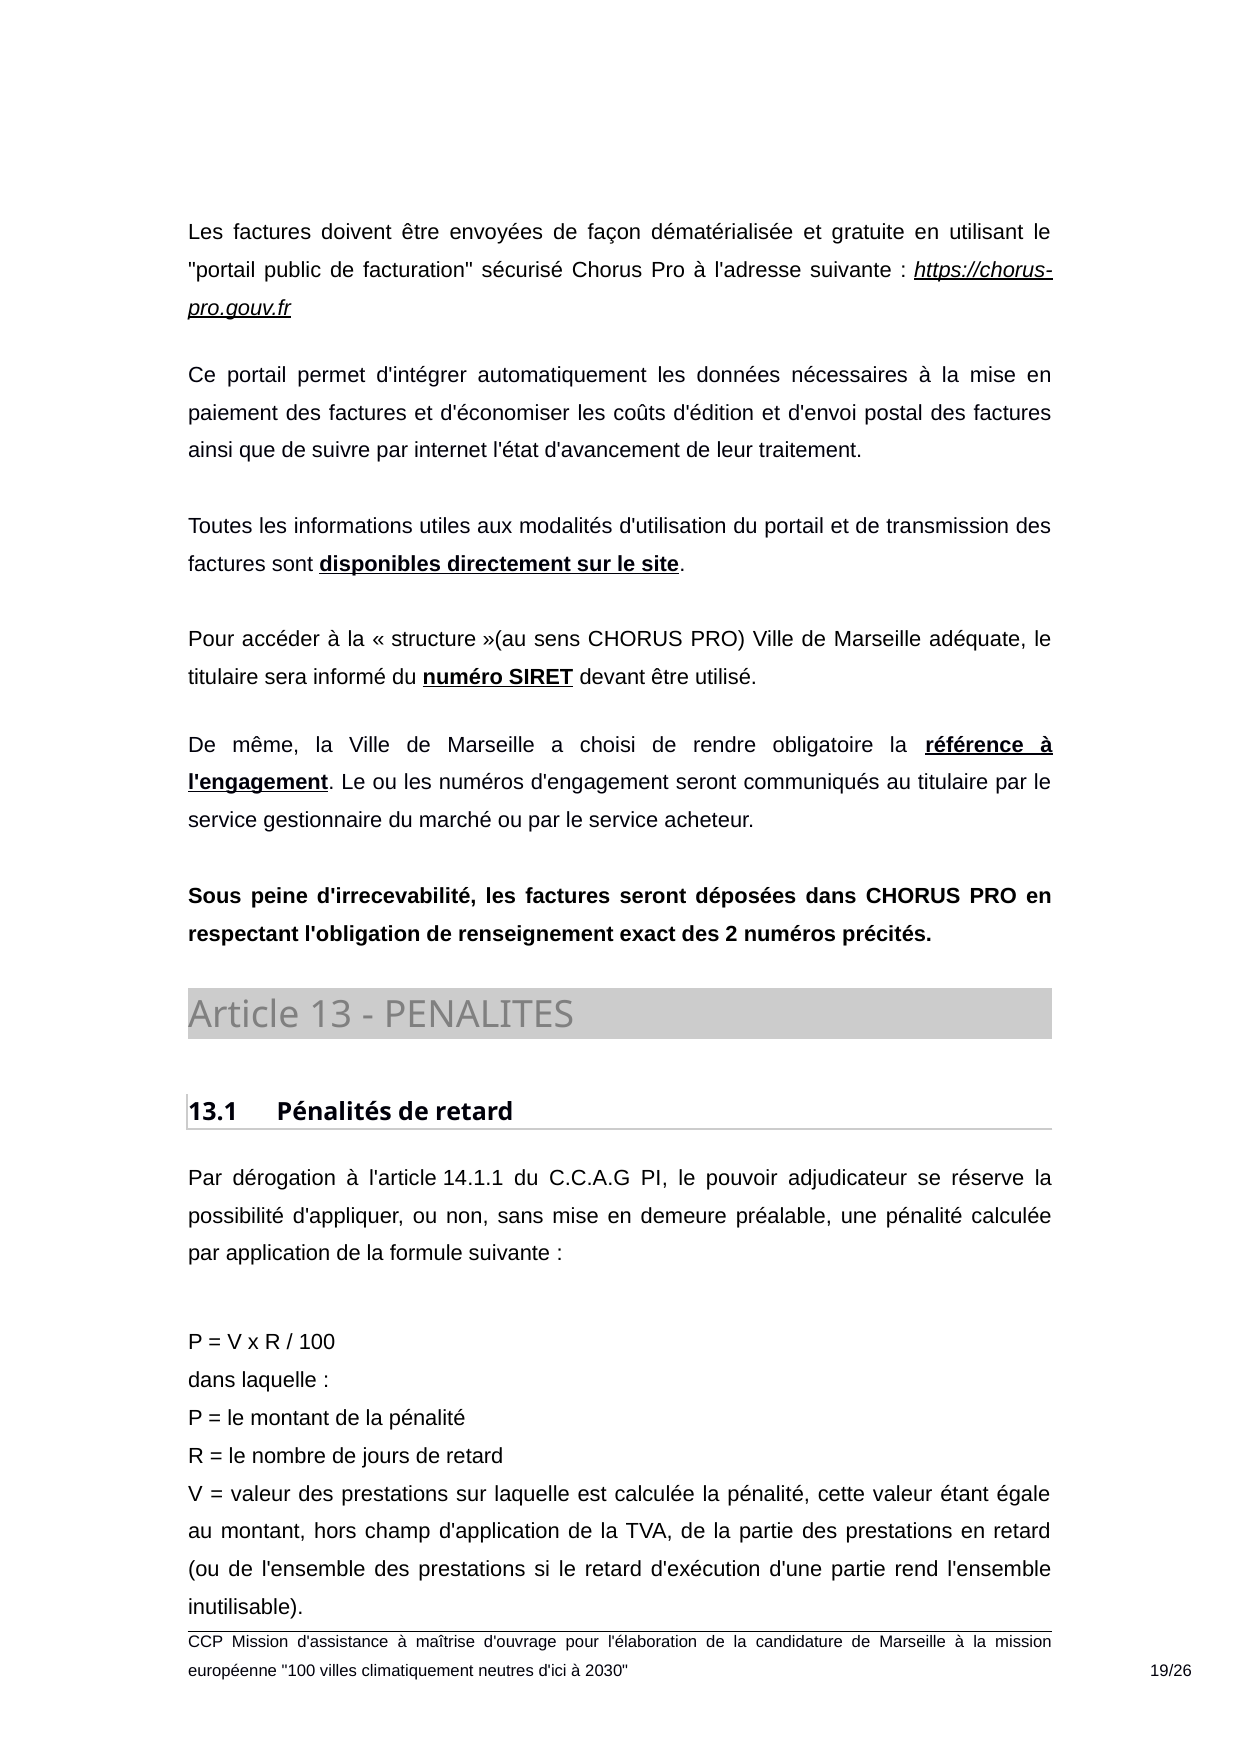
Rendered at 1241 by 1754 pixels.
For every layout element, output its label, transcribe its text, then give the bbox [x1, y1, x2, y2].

subtitle PENALITES [188, 988, 1052, 1039]
text De même, la Ville de Marseille a choisi de rendre obligatoire la référence à l'engagement. Le ou les numéros d'engagement seront communiqués au titulaire par le service gestionnaire du marché ou par le service acheteur. [188, 731, 1052, 832]
text Par dérogation à l'article 14.1.1 du C.C.A.G PI, le pouvoir adjudicateur se réserve la possibilité d'appliquer, ou non, sans mise en demeure préalable, une pénalité calculée par application de la formule suivante : [188, 1165, 1052, 1266]
text R = le nombre de jours de retard [188, 1443, 1052, 1468]
text Les factures doivent être envoyées de façon dématérialisée et gratuite en utilisant le "portail public de facturation" sécurisé Chorus Pro à l'adresse suivante : https://chorus-pro.gouv.fr [188, 219, 1052, 319]
text V = valeur des prestations sur laquelle est calculée la pénalité, cette valeur étant égale au montant, hors champ d'application de la TVA, de la partie des prestations en retard (ou de l'ensemble des prestations si le retard d'exécution d'une partie rend l'ensemble inutilisable). [188, 1480, 1052, 1619]
text Ce portail permet d'intégrer automatiquement les données nécessaires à la mise en paiement des factures et d'économiser les coûts d'édition et d'envoi postal des factures ainsi que de suivre par internet l'état d'avancement de leur traitement. [188, 362, 1052, 462]
text P = le montant de la pénalité [188, 1405, 1052, 1430]
text P = V x R / 100 [188, 1329, 1052, 1354]
text dans laquelle : [188, 1367, 1052, 1392]
subtitle Pénalités de retard [188, 1094, 1052, 1128]
text Toutes les informations utiles aux modalités d'utilisation du portail et de transmission des factures sont disponibles directement sur le site. [188, 513, 1052, 576]
text Sous peine d'irrecevabilité, les factures seront déposées dans CHORUS PRO en respectant l'obligation de renseignement exact des 2 numéros précités. [188, 883, 1052, 946]
text Pour accéder à la « structure »(au sens CHORUS PRO) Ville de Marseille adéquate, le titulaire sera informé du numéro SIRET devant être utilisé. [188, 626, 1052, 689]
